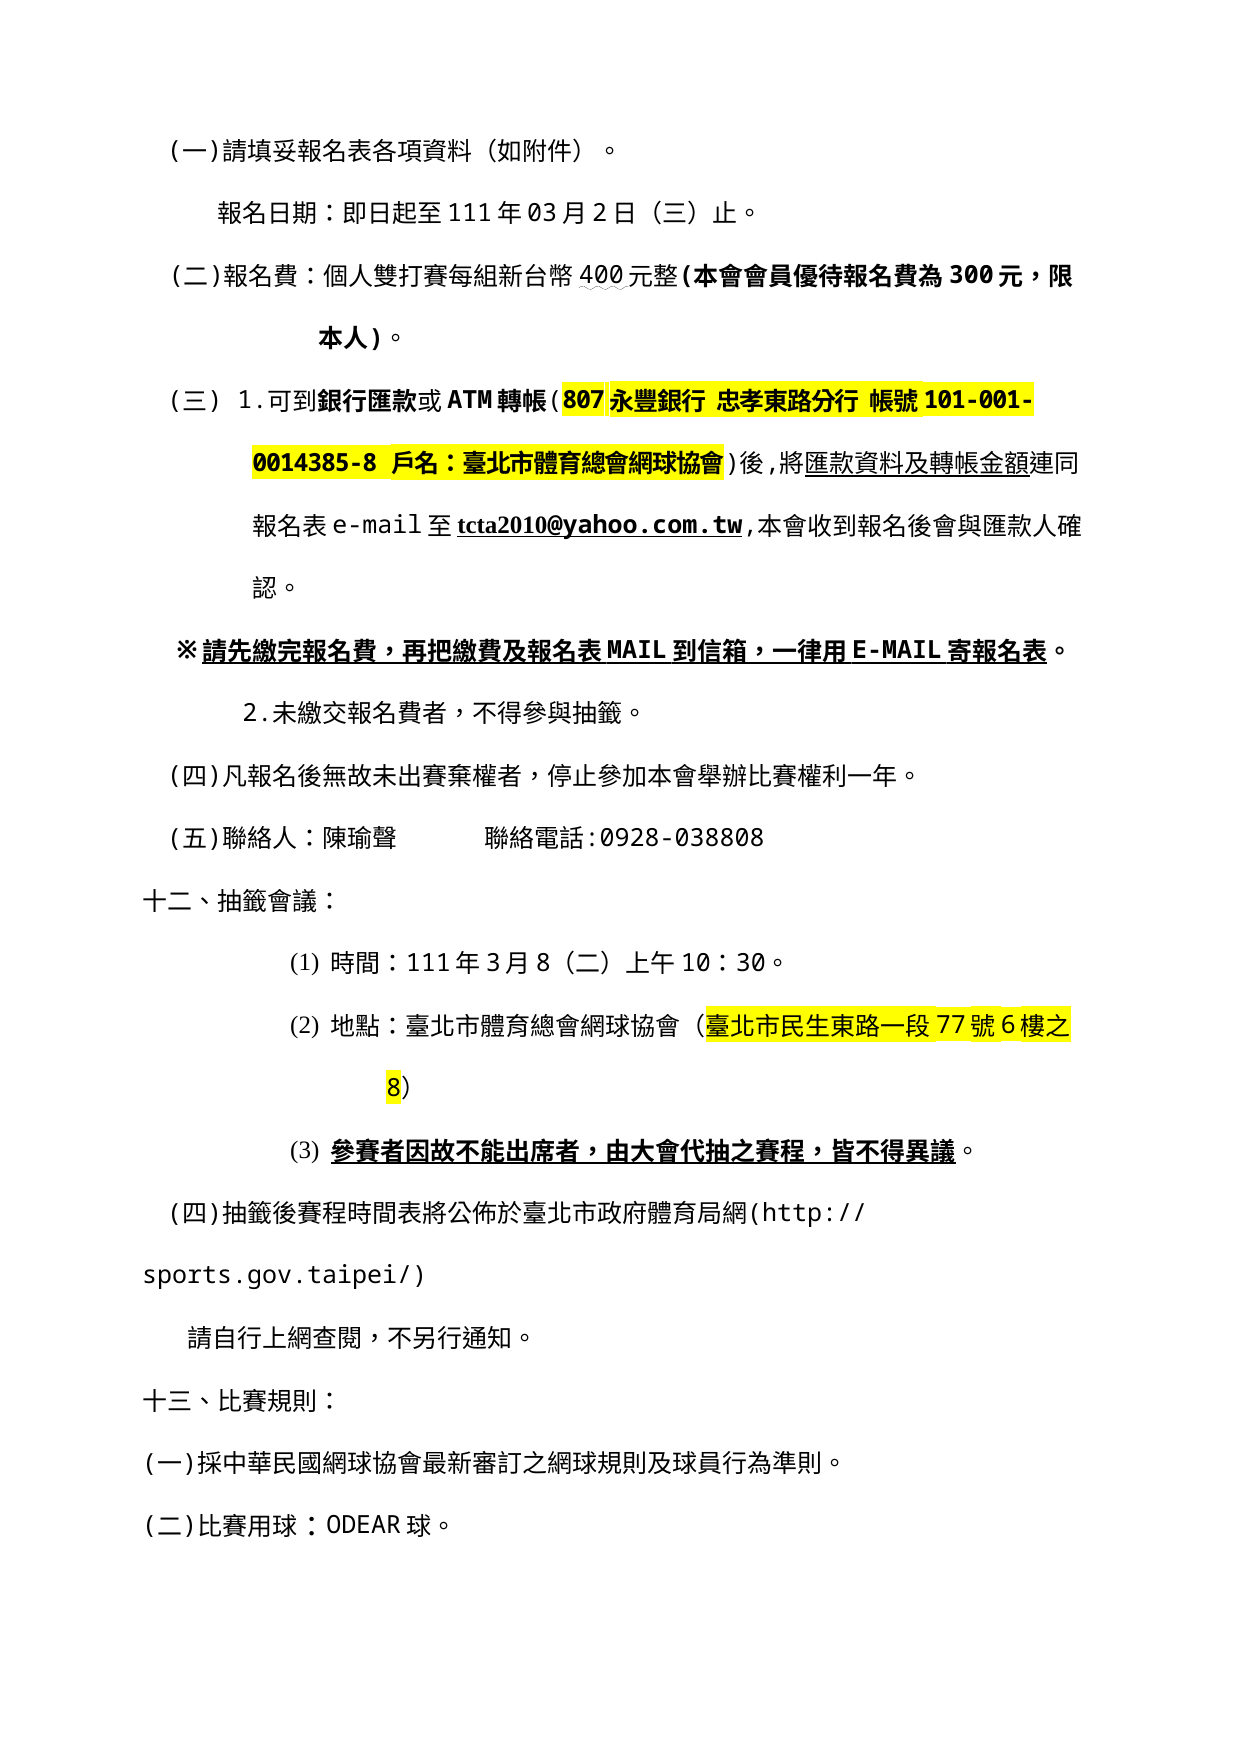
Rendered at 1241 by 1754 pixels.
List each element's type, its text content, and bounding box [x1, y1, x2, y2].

text (三) 1.可到銀行匯款或ATM轉帳(807永豐銀行 忠孝東路分行 帳號101-001-0014385-8 戶名：臺北市體育總會網球協會)後,將匯款資料及轉帳金額連同報名表e-mail至tcta2010@yahoo.com.tw,本會收到報名後會與匯款人確認。 [152, 358, 1098, 608]
text (一)請填妥報名表各項資料（如附件）。 [142, 108, 1098, 170]
text (五)聯絡人：陳瑜聲 聯絡電話:0928-038808 [142, 795, 1098, 858]
text (四)凡報名後無故未出賽棄權者，停止參加本會舉辦比賽權利一年。 [142, 733, 1098, 795]
text (一)採中華民國網球協會最新審訂之網球規則及球員行為準則。 [142, 1420, 1098, 1483]
list 時間：111年3月8（二）上午10：30。 [290, 920, 1098, 983]
text (二)比賽用球：ODEAR球。 [142, 1483, 1098, 1545]
list 地點：臺北市體育總會網球協會（臺北市民生東路一段77號6樓之8） [290, 983, 1098, 1108]
text 2.未繳交報名費者，不得參與抽籤。 [152, 670, 1098, 733]
text ※請先繳完報名費，再把繳費及報名表MAIL到信箱，一律用E-MAIL寄報名表。 [142, 608, 1098, 670]
text 十三、比賽規則： [142, 1358, 1098, 1420]
text 十二、抽籤會議： [142, 858, 1098, 920]
text (二)報名費：個人雙打賽每組新台幣400元整(本會會員優待報名費為300元，限本人)。 [169, 233, 1098, 358]
text 請自行上網查閱，不另行通知。 [142, 1295, 1098, 1358]
text (四)抽籤後賽程時間表將公佈於臺北市政府體育局網(http://sports.gov.taipei/) [142, 1170, 1098, 1295]
text 報名日期：即日起至111年03月2日（三）止。 [142, 170, 1098, 233]
list 參賽者因故不能出席者，由大會代抽之賽程，皆不得異議。 [290, 1108, 1098, 1170]
